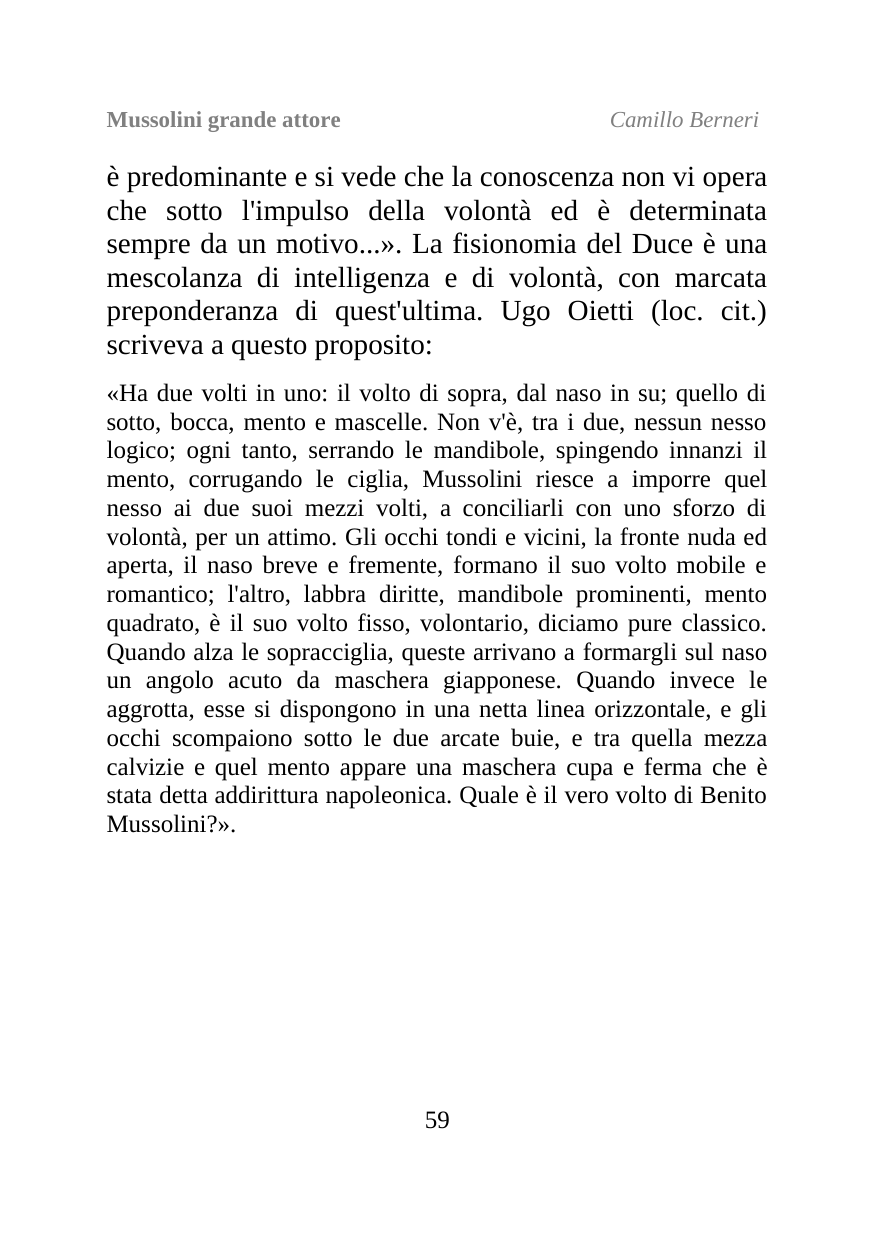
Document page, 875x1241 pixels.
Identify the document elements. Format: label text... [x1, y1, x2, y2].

text è predominante e si vede che la conoscenza non vi opera che sotto l'impulso della volontà ed è determinata sempre da un motivo...». La fisionomia del Duce è una mescolanza di intelligenza e di volontà, con marcata preponderanza di quest'ultima. Ugo Oietti (loc. cit.) scriveva a questo proposito: [106, 159, 768, 360]
text «Ha due volti in uno: il volto di sopra, dal naso in su; quello di sotto, bocca, mento e mascelle. Non v'è, tra i due, nessun nesso logico; ogni tanto, serrando le mandibole, spingendo innanzi il mento, corrugando le ciglia, Mussolini riesce a imporre quel nesso ai due suoi mezzi volti, a conciliarli con uno sforzo di volontà, per un attimo. Gli occhi tondi e vicini, la fronte nuda ed aperta, il naso breve e fremente, formano il suo volto mobile e romantico; l'altro, labbra diritte, mandibole prominenti, mento quadrato, è il suo volto fisso, volontario, diciamo pure classico. Quando alza le sopracciglia, queste arrivano a formargli sul naso un angolo acuto da maschera giapponese. Quando invece le aggrotta, esse si dispongono in una netta linea orizzontale, e gli occhi scompaiono sotto le due arcate buie, e tra quella mezza calvizie e quel mento appare una maschera cupa e ferma che è stata detta addirittura napoleonica. Quale è il vero volto di Benito Mussolini?». [106, 378, 768, 838]
